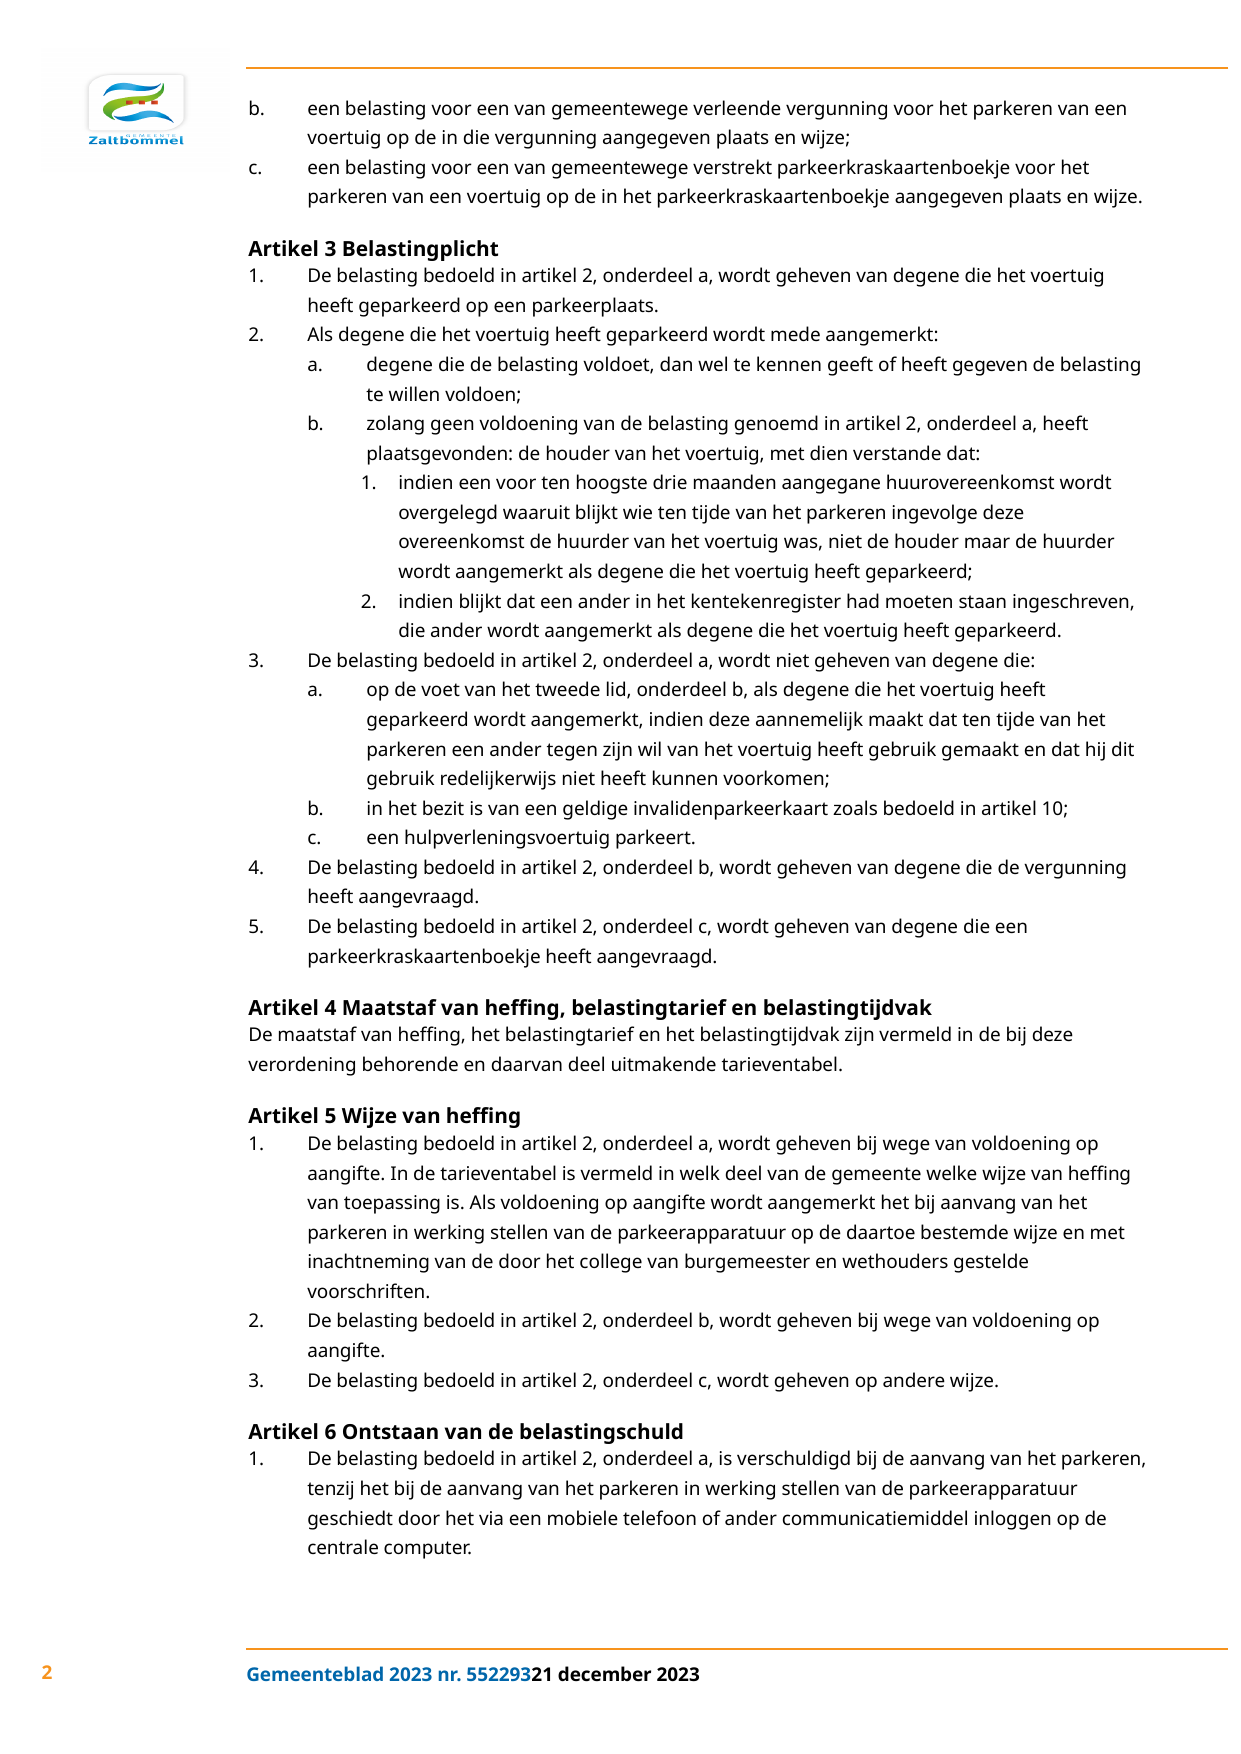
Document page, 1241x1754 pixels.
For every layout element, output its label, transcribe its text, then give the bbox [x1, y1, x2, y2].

picture [41, 47, 231, 172]
list Als degene die het voertuig heeft geparkeerd wordt mede aangemerkt: [248, 322, 1152, 347]
list degene die de belasting voldoet, dan wel te kennen geeft of heeft gegeven de belasting te willen voldoen; [307, 351, 1152, 406]
list De belasting bedoeld in artikel 2, onderdeel c, wordt geheven van degene die een parkeerkraskaartenboekje heeft aangevraagd. [248, 913, 1152, 968]
list De belasting bedoeld in artikel 2, onderdeel b, wordt geheven bij wege van voldoening op aangifte. [248, 1308, 1152, 1363]
list indien blijkt dat een ander in het kentekenregister had moeten staan ingeschreven, die ander wordt aangemerkt als degene die het voertuig heeft geparkeerd. [361, 588, 1152, 643]
list De belasting bedoeld in artikel 2, onderdeel a, is verschuldigd bij de aanvang van het parkeren, tenzij het bij de aanvang van het parkeren in werking stellen van de parkeerapparatuur geschiedt door het via een mobiele telefoon of ander communicatiemiddel inloggen op de centrale computer. [248, 1446, 1152, 1560]
text Artikel 6 Ontstaan van de belastingschuld [248, 1417, 1152, 1446]
list De belasting bedoeld in artikel 2, onderdeel a, wordt geheven bij wege van voldoening op aangifte. In de tarieventabel is vermeld in welk deel van de gemeente welke wijze van heffing van toepassing is. Als voldoening op aangifte wordt aangemerkt het bij aanvang van het parkeren in werking stellen van de parkeerapparatuur op de daartoe bestemde wijze en met inachtneming van de door het college van burgemeester en wethouders gestelde voorschriften. [248, 1130, 1152, 1304]
list een belasting voor een van gemeentewege verstrekt parkeerkraskaartenboekje voor het parkeren van een voertuig op de in het parkeerkraskaartenboekje aangegeven plaats en wijze. [248, 154, 1152, 209]
text De maatstaf van heffing, het belastingtarief en het belastingtijdvak zijn vermeld in de bij deze verordening behorende en daarvan deel uitmakende tarieventabel. [248, 1022, 1152, 1077]
text Artikel 4 Maatstaf van heffing, belastingtarief en belastingtijdvak [248, 993, 1152, 1022]
list op de voet van het tweede lid, onderdeel b, als degene die het voertuig heeft geparkeerd wordt aangemerkt, indien deze aannemelijk maakt dat ten tijde van het parkeren een ander tegen zijn wil van het voertuig heeft gebruik gemaakt en dat hij dit gebruik redelijkerwijs niet heeft kunnen voorkomen; [307, 677, 1152, 791]
list De belasting bedoeld in artikel 2, onderdeel a, wordt niet geheven van degene die: [248, 647, 1152, 673]
list De belasting bedoeld in artikel 2, onderdeel a, wordt geheven van degene die het voertuig heeft geparkeerd op een parkeerplaats. [248, 262, 1152, 318]
list een hulpverleningsvoertuig parkeert. [307, 824, 1152, 850]
list in het bezit is van een geldige invalidenparkeerkaart zoals bedoeld in artikel 10; [307, 795, 1152, 821]
text Artikel 3 Belastingplicht [248, 234, 1152, 262]
list De belasting bedoeld in artikel 2, onderdeel c, wordt geheven op andere wijze. [248, 1367, 1152, 1392]
list indien een voor ten hoogste drie maanden aangegane huurovereenkomst wordt overgelegd waaruit blijkt wie ten tijde van het parkeren ingevolge deze overeenkomst de huurder van het voertuig was, niet de houder maar de huurder wordt aangemerkt als degene die het voertuig heeft geparkeerd; [361, 469, 1152, 584]
list De belasting bedoeld in artikel 2, onderdeel b, wordt geheven van degene die de vergunning heeft aangevraagd. [248, 854, 1152, 909]
list zolang geen voldoening van de belasting genoemd in artikel 2, onderdeel a, heeft plaatsgevonden: de houder van het voertuig, met dien verstande dat: [307, 410, 1152, 466]
text Artikel 5 Wijze van heffing [248, 1102, 1152, 1130]
list een belasting voor een van gemeentewege verleende vergunning voor het parkeren van een voertuig op de in die vergunning aangegeven plaats en wijze; [248, 95, 1152, 150]
